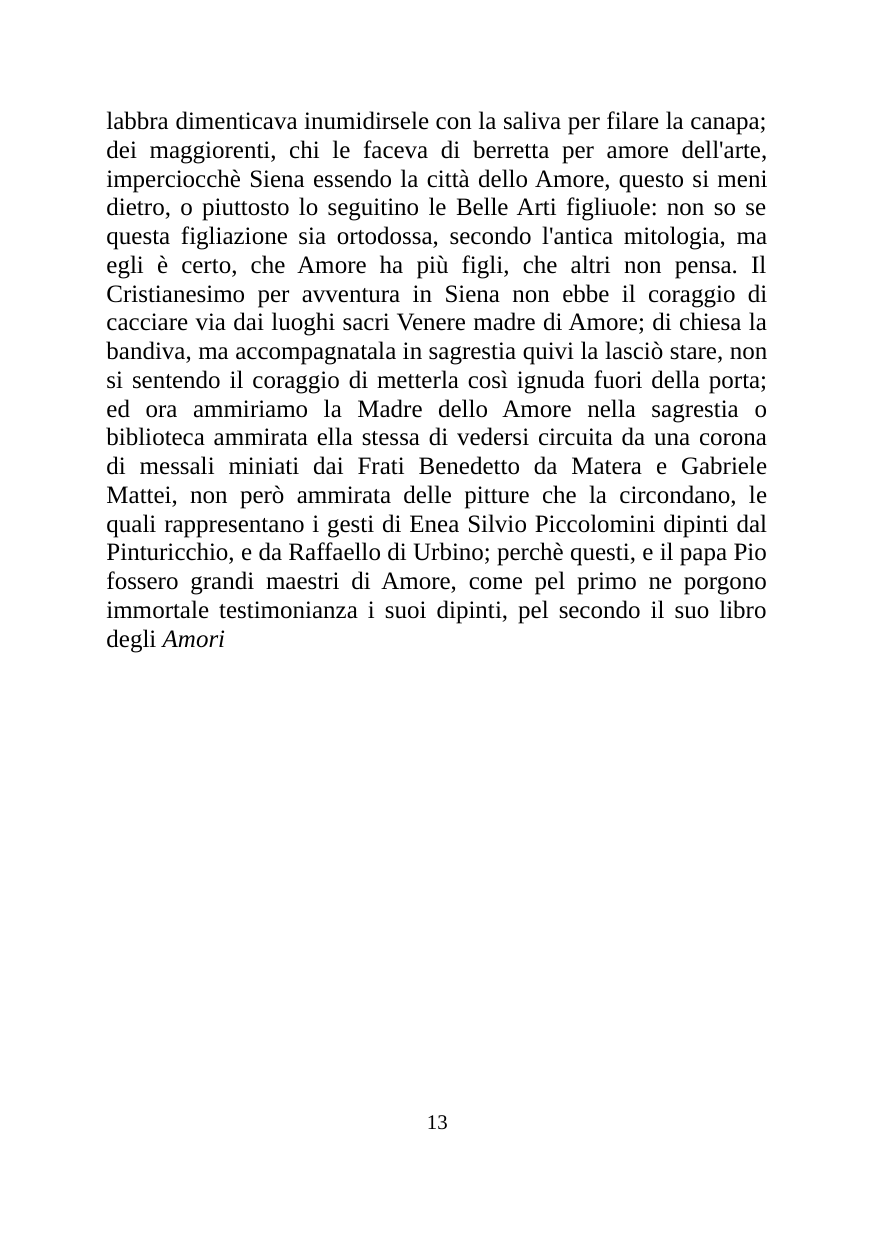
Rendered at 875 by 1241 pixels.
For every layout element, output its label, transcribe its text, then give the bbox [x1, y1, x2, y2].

text Nei dì feriali quando passava per le vie, il popolo poeta al solo vederla gioiva; il calzolaio si affacciava allo sporto con la forma nella mano manca, e con la destra al cappello in atto di cavarselo; il falegname, che segava una tavola sottoposta al suo ginocchio teneva la sega sospesa, e fintantochè la poteva scoprire la seguitava con gli occhi; la vecchia con le dita appiccicate alle labbra dimenticava inumidirsele con la saliva per filare la canapa; dei maggiorenti, chi le faceva di berretta per amore dell'arte, imperciocchè Siena essendo la città dello Amore, questo si meni dietro, o piuttosto lo seguitino le Belle Arti figliuole: non so se questa figliazione sia ortodossa, secondo l'antica mitologia, ma egli è certo, che Amore ha più figli, che altri non pensa. Il Cristianesimo per avventura in Siena non ebbe il coraggio di cacciare via dai luoghi sacri Venere madre di Amore; di chiesa la bandiva, ma accompagnatala in sagrestia quivi la lasciò stare, non si sentendo il coraggio di metterla così ignuda fuori della porta; ed ora ammiriamo la Madre dello Amore nella sagrestia o biblioteca ammirata ella stessa di vedersi circuita da una corona di messali miniati dai Frati Benedetto da Matera e Gabriele Mattei, non però ammirata delle pitture che la circondano, le quali rappresentano i gesti di Enea Silvio Piccolomini dipinti dal Pinturicchio, e da Raffaello di Urbino; perchè questi, e il papa Pio fossero grandi maestri di Amore, come pel primo ne porgono immortale testimonianza i suoi dipinti, pel secondo il suo libro degli Amori [106, 106, 768, 422]
